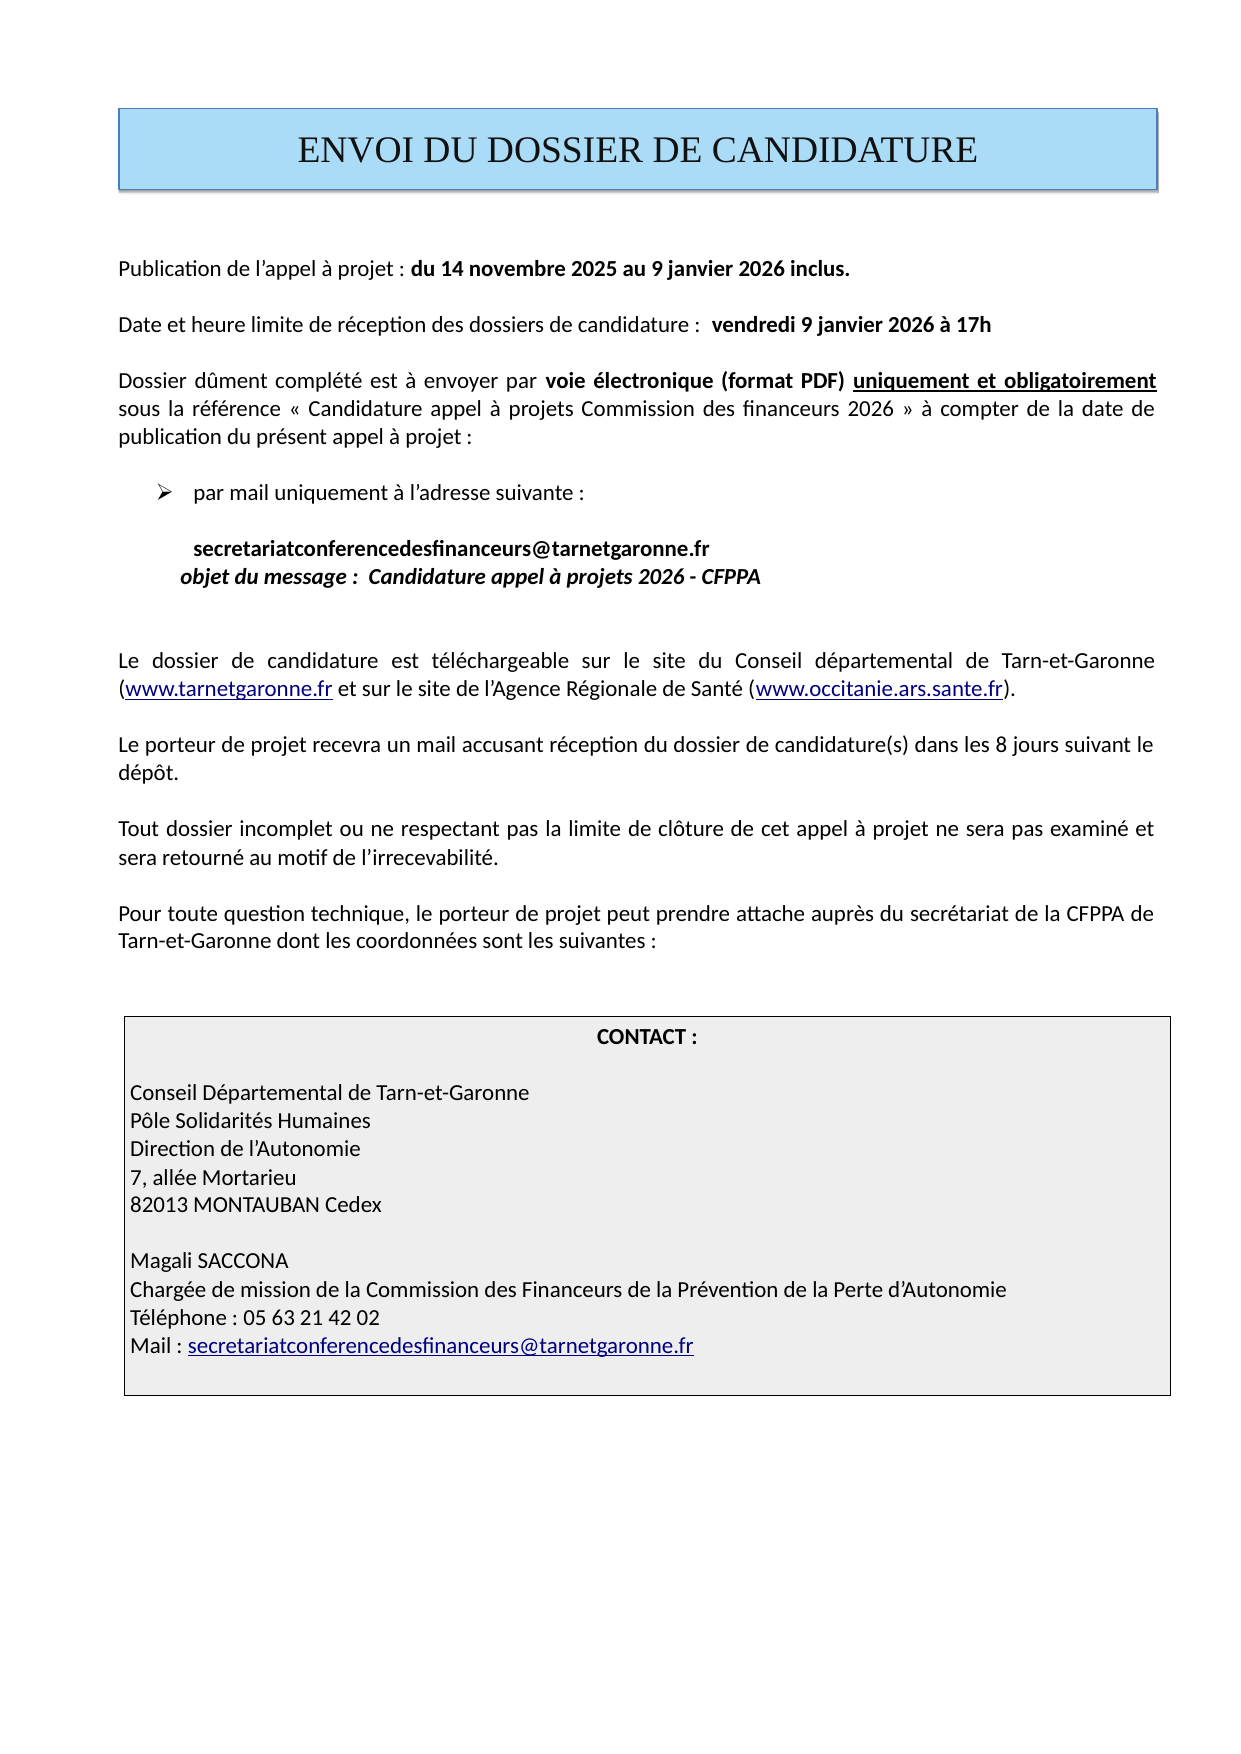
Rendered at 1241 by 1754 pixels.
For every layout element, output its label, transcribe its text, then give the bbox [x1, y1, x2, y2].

text Pour toute question technique, le porteur de projet peut prendre attache auprès du secrétariat de la CFPPA de Tarn-et-Garonne dont les coordonnées sont les suivantes : [118, 899, 1157, 955]
text Publication de l’appel à projet : du 14 novembre 2025 au 9 janvier 2026 inclus. [118, 254, 1157, 282]
list par mail uniquement à l’adresse suivante : [156, 478, 1157, 506]
text objet du message : Candidature appel à projets 2026 - CFPPA [118, 562, 1157, 590]
text Date et heure limite de réception des dossiers de candidature : vendredi 9 janvier 2026 à 17h [118, 310, 1157, 338]
text Dossier dûment complété est à envoyer par voie électronique (format PDF) uniquement et obligatoirement sous la référence « Candidature appel à projets Commission des financeurs 2026 » à compter de la date de publication du présent appel à projet : [118, 366, 1157, 450]
table_header CONTACT : Conseil Départemental de Tarn-et-Garonne Pôle Solidarités Humaines Direction de l’Autonomie 7, allée Mortarieu 82013 MONTAUBAN Cedex Magali SACCONA Chargée de mission de la Commission des Financeurs de la Prévention de la Perte d’Autonomie Téléphone : 05 63 21 42 02 Mail : secretariatconferencedesfinanceurs@tarnetgaronne.fr [125, 1017, 1170, 1395]
text Le dossier de candidature est téléchargeable sur le site du Conseil départemental de Tarn-et-Garonne (www.tarnetgaronne.fr et sur le site de l’Agence Régionale de Santé (www.occitanie.ars.sante.fr). [118, 646, 1157, 702]
text Le porteur de projet recevra un mail accusant réception du dossier de candidature(s) dans les 8 jours suivant le dépôt. [118, 731, 1157, 787]
list secretariatconferencedesfinanceurs@tarnetgaronne.fr [156, 534, 1157, 562]
text Tout dossier incomplet ou ne respectant pas la limite de clôture de cet appel à projet ne sera pas examiné et sera retourné au motif de l’irrecevabilité. [118, 814, 1157, 871]
